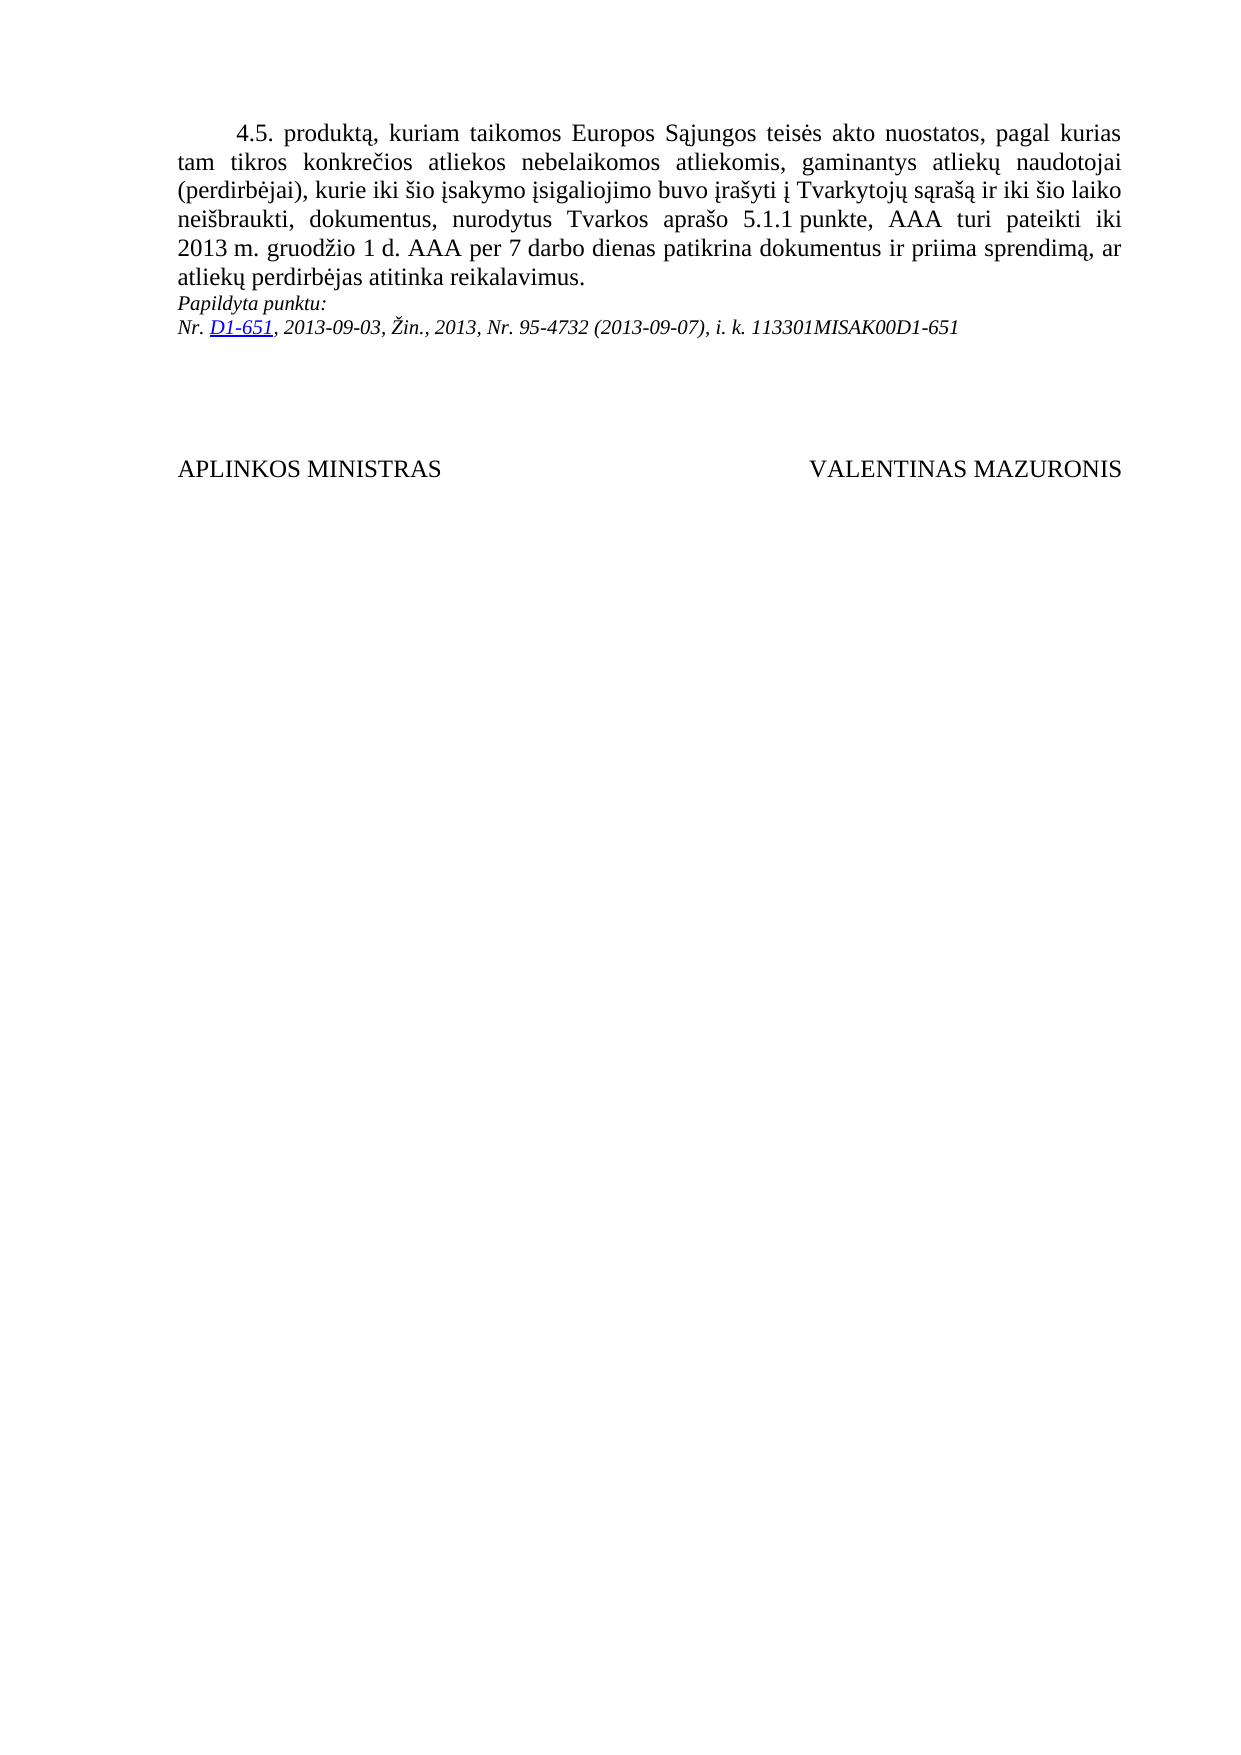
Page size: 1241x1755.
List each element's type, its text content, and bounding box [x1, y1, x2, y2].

text Aplinkos ministras Valentinas Mazuronis [177, 454, 1122, 482]
text Papildyta punktu: [177, 291, 1122, 315]
text 4.5. produktą, kuriam taikomos Europos Sąjungos teisės akto nuostatos, pagal kurias tam tikros konkrečios atliekos nebelaikomos atliekomis, gaminantys atliekų naudotojai (perdirbėjai), kurie iki šio įsakymo įsigaliojimo buvo įrašyti į Tvarkytojų sąrašą ir iki šio laiko neišbraukti, dokumentus, nurodytus Tvarkos aprašo 5.1.1 punkte, AAA turi pateikti iki 2013 m. gruodžio 1 d. AAA per 7 darbo dienas patikrina dokumentus ir priima sprendimą, ar atliekų perdirbėjas atitinka reikalavimus. [177, 118, 1122, 291]
text Nr. D1-651, 2013-09-03, Žin., 2013, Nr. 95-4732 (2013-09-07), i. k. 113301MISAK00D1-651 [177, 315, 1122, 339]
